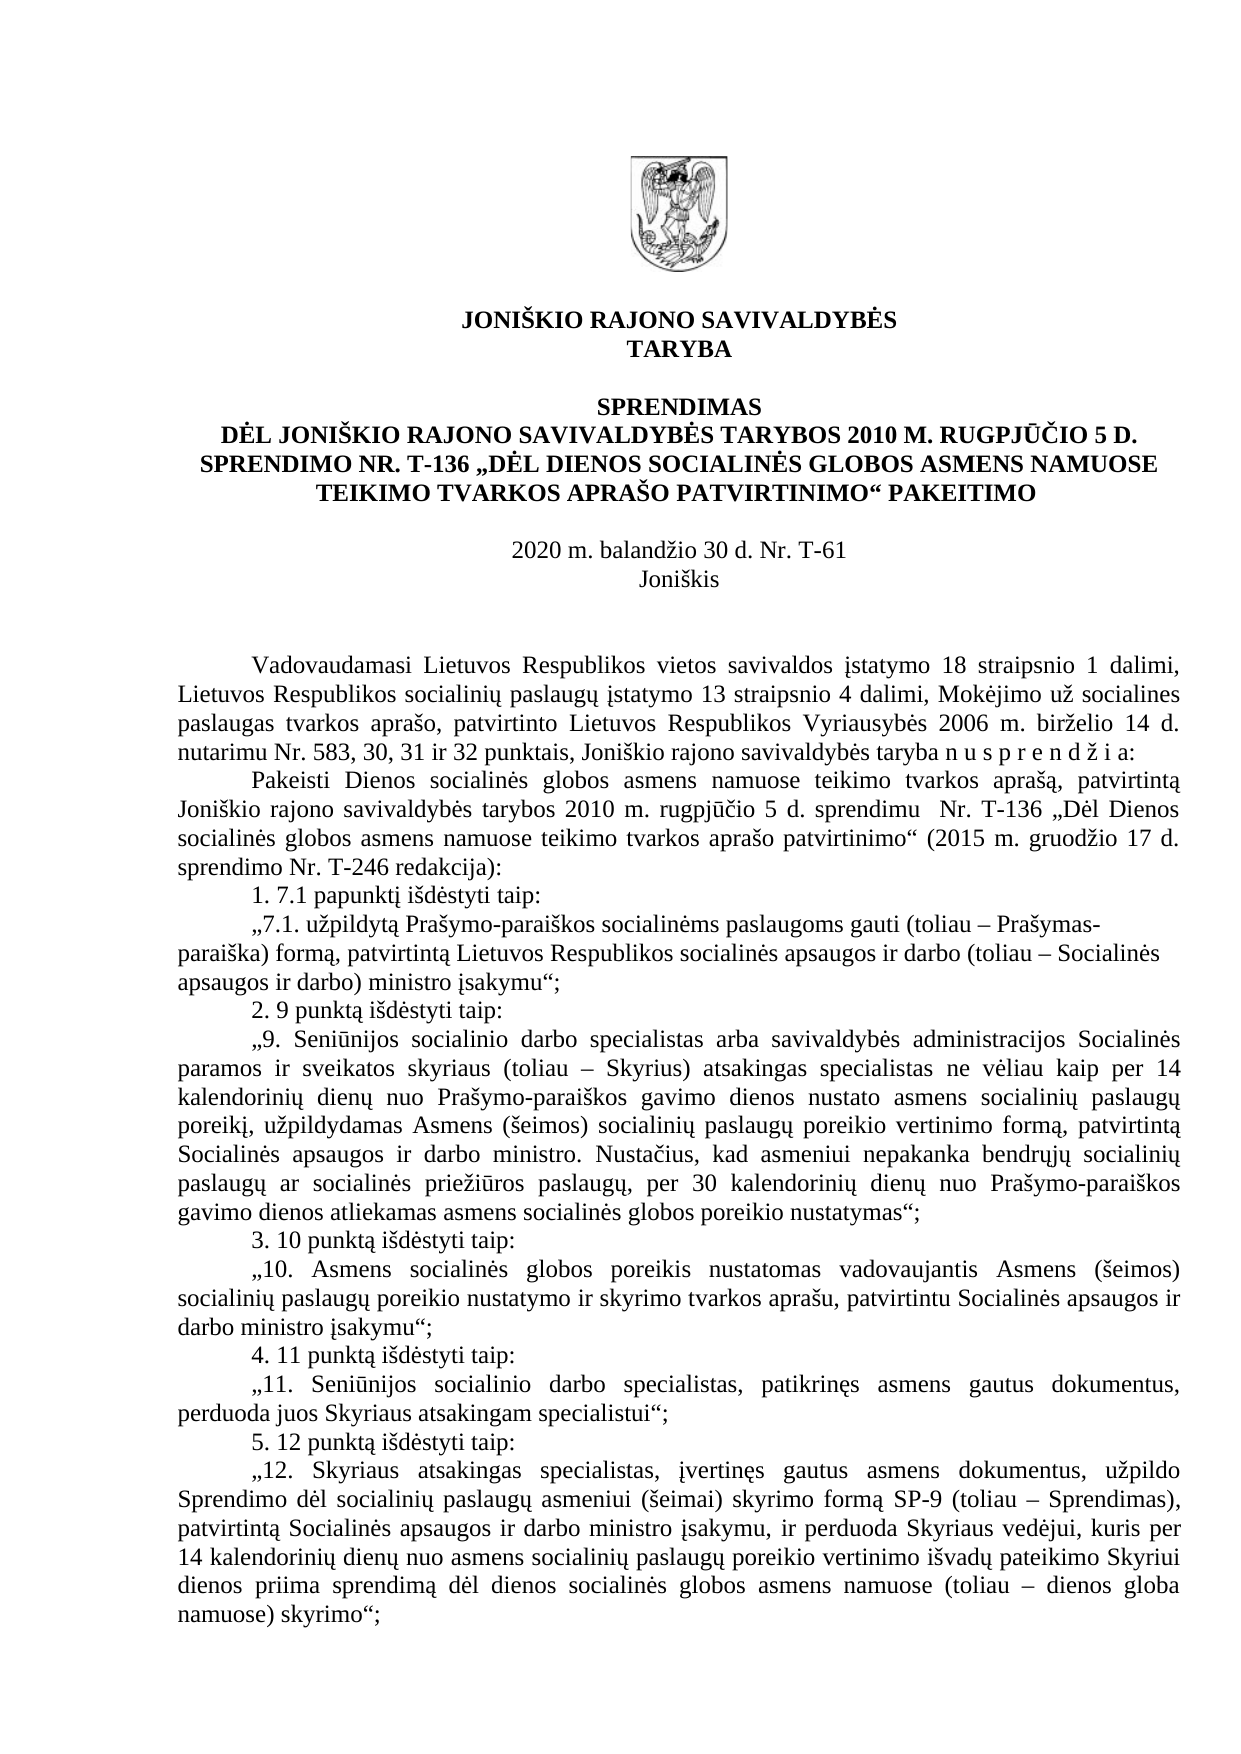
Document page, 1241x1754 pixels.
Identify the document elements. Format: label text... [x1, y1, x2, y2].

text Joniškio rajono savivaldybės TARYBA [177, 305, 1181, 363]
text Vadovaudamasi Lietuvos Respublikos vietos savivaldos įstatymo 18 straipsnio 1 dalimi, Lietuvos Respublikos socialinių paslaugų įstatymo 13 straipsnio 4 dalimi, Mokėjimo už socialines paslaugas tvarkos aprašo, patvirtinto Lietuvos Respublikos Vyriausybės 2006 m. birželio 14 d. nutarimu Nr. 583, 30, 31 ir 32 punktais, Joniškio rajono savivaldybės taryba nusprendžia: [177, 650, 1181, 765]
text 2020 m. balandžio 30 d. Nr. T-61 [177, 535, 1181, 564]
text „9. Seniūnijos socialinio darbo specialistas arba savivaldybės administracijos Socialinės paramos ir sveikatos skyriaus (toliau – Skyrius) atsakingas specialistas ne vėliau kaip per 14 kalendorinių dienų nuo Prašymo-paraiškos gavimo dienos nustato asmens socialinių paslaugų poreikį, užpildydamas Asmens (šeimos) socialinių paslaugų poreikio vertinimo formą, patvirtintą Socialinės apsaugos ir darbo ministro. Nustačius, kad asmeniui nepakanka bendrųjų socialinių paslaugų ar socialinės priežiūros paslaugų, per 30 kalendorinių dienų nuo Prašymo-paraiškos gavimo dienos atliekamas asmens socialinės globos poreikio nustatymas“; [177, 1024, 1181, 1225]
text 2. 9 punktą išdėstyti taip: [177, 995, 1181, 1024]
text SPRENDIMAS [177, 392, 1181, 420]
text Joniškis [177, 564, 1181, 593]
text DĖL JONIŠKIO RAJONO SAVIVALDYBĖS TARYBOS 2010 M. RUGPJŪČIO 5 D. SPRENDIMO NR. T-136 „DĖL DIENOS SOCIALINĖS GLOBOS ASMENS NAMUOSE TEIKIMO TVARKOS APRAŠO patvirtinimo“ PAKEITIMO [177, 420, 1181, 507]
text „12. Skyriaus atsakingas specialistas, įvertinęs gautus asmens dokumentus, užpildo Sprendimo dėl socialinių paslaugų asmeniui (šeimai) skyrimo formą SP-9 (toliau – Sprendimas), patvirtintą Socialinės apsaugos ir darbo ministro įsakymu, ir perduoda Skyriaus vedėjui, kuris per 14 kalendorinių dienų nuo asmens socialinių paslaugų poreikio vertinimo išvadų pateikimo Skyriui dienos priima sprendimą dėl dienos socialinės globos asmens namuose (toliau – dienos globa namuose) skyrimo“; [177, 1455, 1181, 1628]
text 4. 11 punktą išdėstyti taip: [177, 1340, 1181, 1369]
text „11. Seniūnijos socialinio darbo specialistas, patikrinęs asmens gautus dokumentus, perduoda juos Skyriaus atsakingam specialistui“; [177, 1369, 1181, 1427]
text „10. Asmens socialinės globos poreikis nustatomas vadovaujantis Asmens (šeimos) socialinių paslaugų poreikio nustatymo ir skyrimo tvarkos aprašu, patvirtintu Socialinės apsaugos ir darbo ministro įsakymu“; [177, 1254, 1181, 1340]
subtitle „7.1. užpildytą Prašymo-paraiškos socialinėms paslaugoms gauti (toliau – Prašymas-paraiška) formą, patvirtintą Lietuvos Respublikos socialinės apsaugos ir darbo (toliau – Socialinės apsaugos ir darbo) ministro įsakymu“; [177, 909, 1181, 995]
text 5. 12 punktą išdėstyti taip: [177, 1427, 1181, 1455]
text 1. 7.1 papunktį išdėstyti taip: [177, 880, 1181, 909]
text Pakeisti Dienos socialinės globos asmens namuose teikimo tvarkos aprašą, patvirtintą Joniškio rajono savivaldybės tarybos 2010 m. rugpjūčio 5 d. sprendimu Nr. T-136 „Dėl Dienos socialinės globos asmens namuose teikimo tvarkos aprašo patvirtinimo“ (2015 m. gruodžio 17 d. sprendimo Nr. T-246 redakcija): [177, 765, 1181, 880]
text 3. 10 punktą išdėstyti taip: [177, 1225, 1181, 1254]
